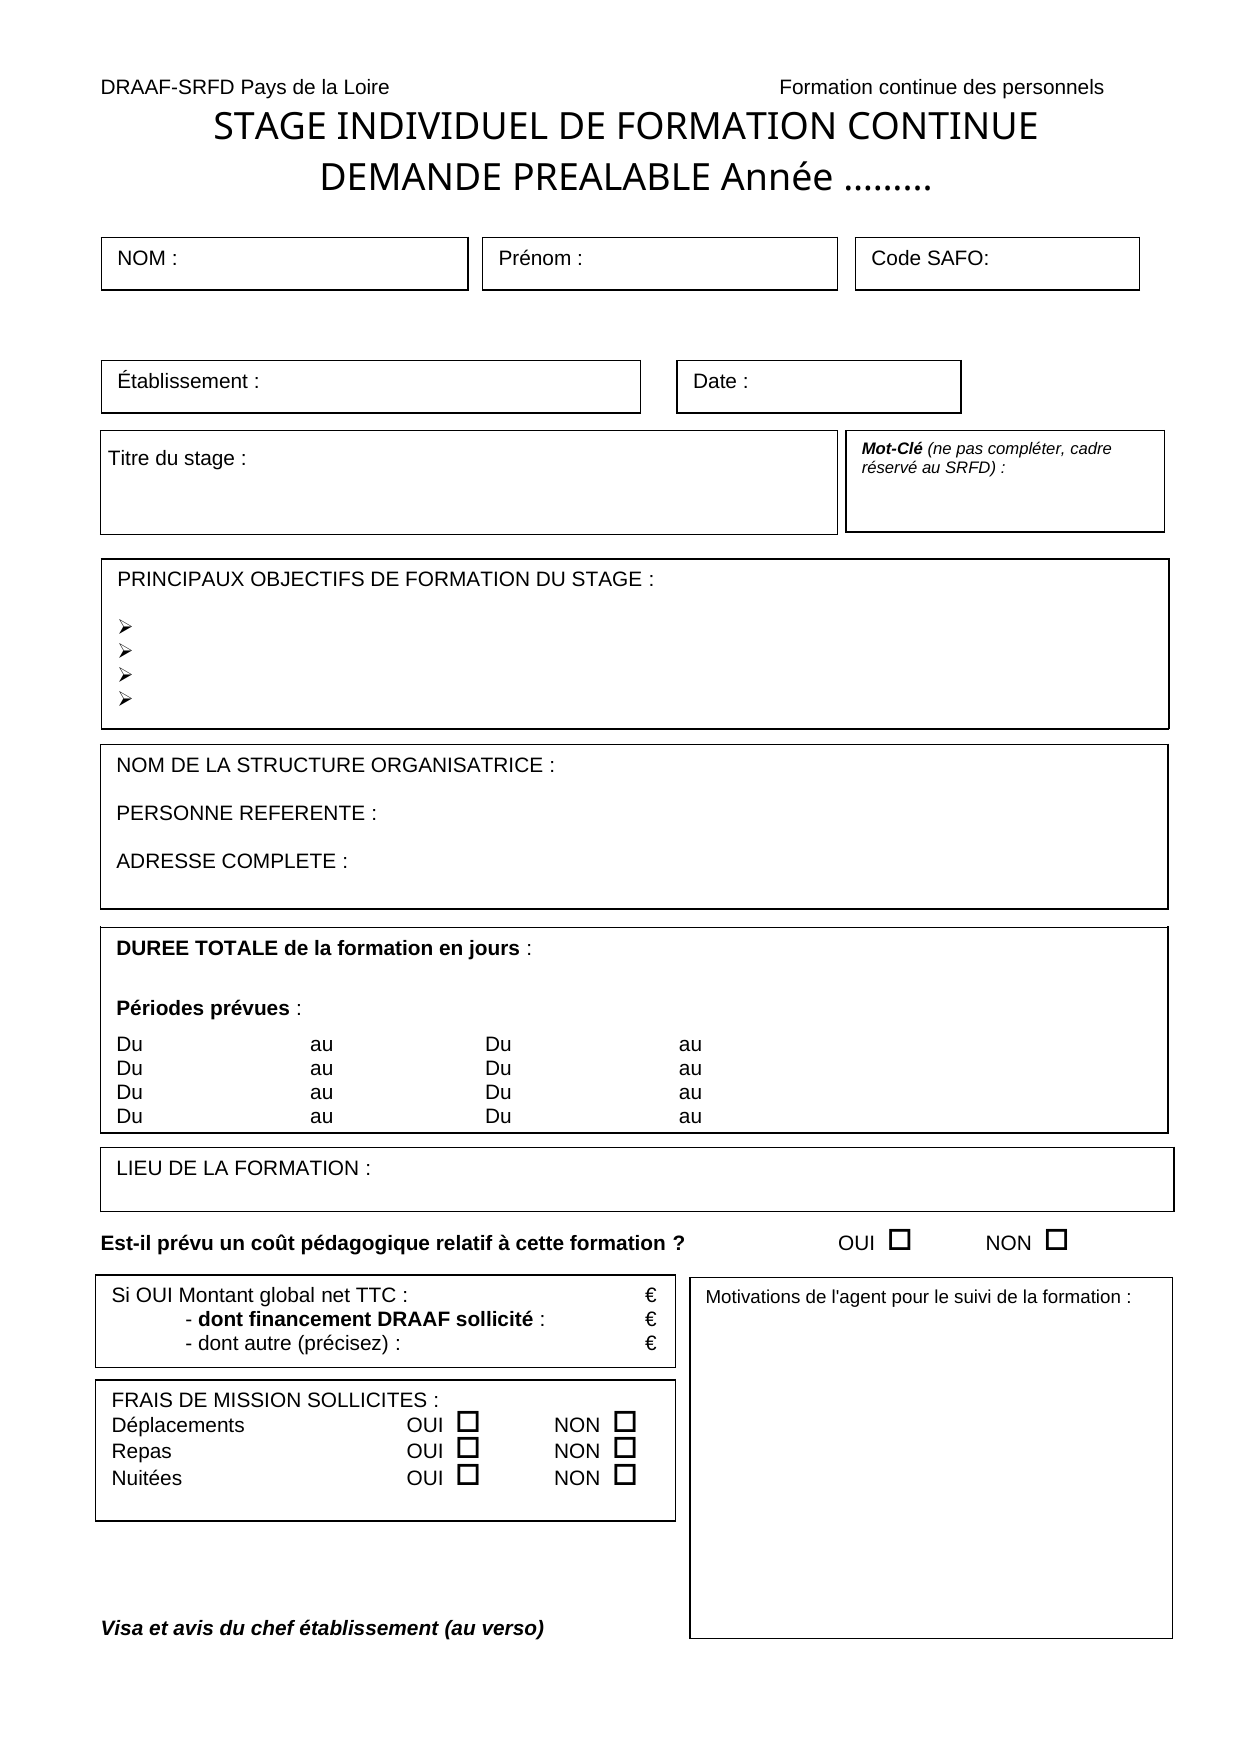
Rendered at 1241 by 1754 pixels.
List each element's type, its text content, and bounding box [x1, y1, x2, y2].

text Établissement : [117, 369, 624, 393]
text Est-il prévu un coût pédagogique relatif à cette formation ? OUI  NON  [100, 1230, 1152, 1257]
text Motivations de l'agent pour le suivi de la formation : [705, 1286, 1157, 1307]
text - dont financement DRAAF sollicité : € [111, 1307, 660, 1331]
text - dont autre (précisez) : € [111, 1331, 660, 1355]
table_header Titre du stage : [101, 431, 837, 534]
text Du au Du au [116, 1104, 1152, 1125]
text Si OUI Montant global net TTC : € [111, 1283, 660, 1307]
text Périodes prévues : [116, 996, 1152, 1020]
text NOM : [117, 246, 452, 269]
text Déplacements OUI  NON  [111, 1412, 660, 1438]
text Mot-Clé (ne pas compléter, cadre réservé au SRFD) : [862, 439, 1149, 477]
text DEMANDE PREALABLE Année ……... [100, 150, 1152, 201]
text STAGE INDIVIDUEL DE FORMATION CONTINUE [100, 99, 1152, 150]
text Prénom : [498, 246, 822, 269]
text Du au Du au [116, 1080, 1152, 1104]
text Du au Du au [116, 1032, 1152, 1056]
text FRAIS DE MISSION SOLLICITES : [111, 1388, 660, 1412]
text DUREE TOTALE de la formation en jours : [116, 935, 1152, 959]
text Repas OUI  NON  [111, 1438, 660, 1465]
text NOM DE LA STRUCTURE ORGANISATRICE : [116, 753, 1152, 777]
text Du au Du au [116, 1056, 1152, 1080]
text Visa et avis du chef établissement (au verso) [100, 1616, 689, 1640]
text LIEU DE LA FORMATION : [116, 1156, 1158, 1179]
text ADRESSE COMPLETE : [116, 848, 1152, 872]
text Nuitées OUI  NON  [111, 1465, 660, 1492]
text PERSONNE REFERENTE : [116, 801, 1152, 824]
text PRINCIPAUX OBJECTIFS DE FORMATION DU STAGE : [117, 567, 1153, 591]
text Date : [693, 369, 945, 393]
text Code SAFO: [871, 246, 1123, 269]
